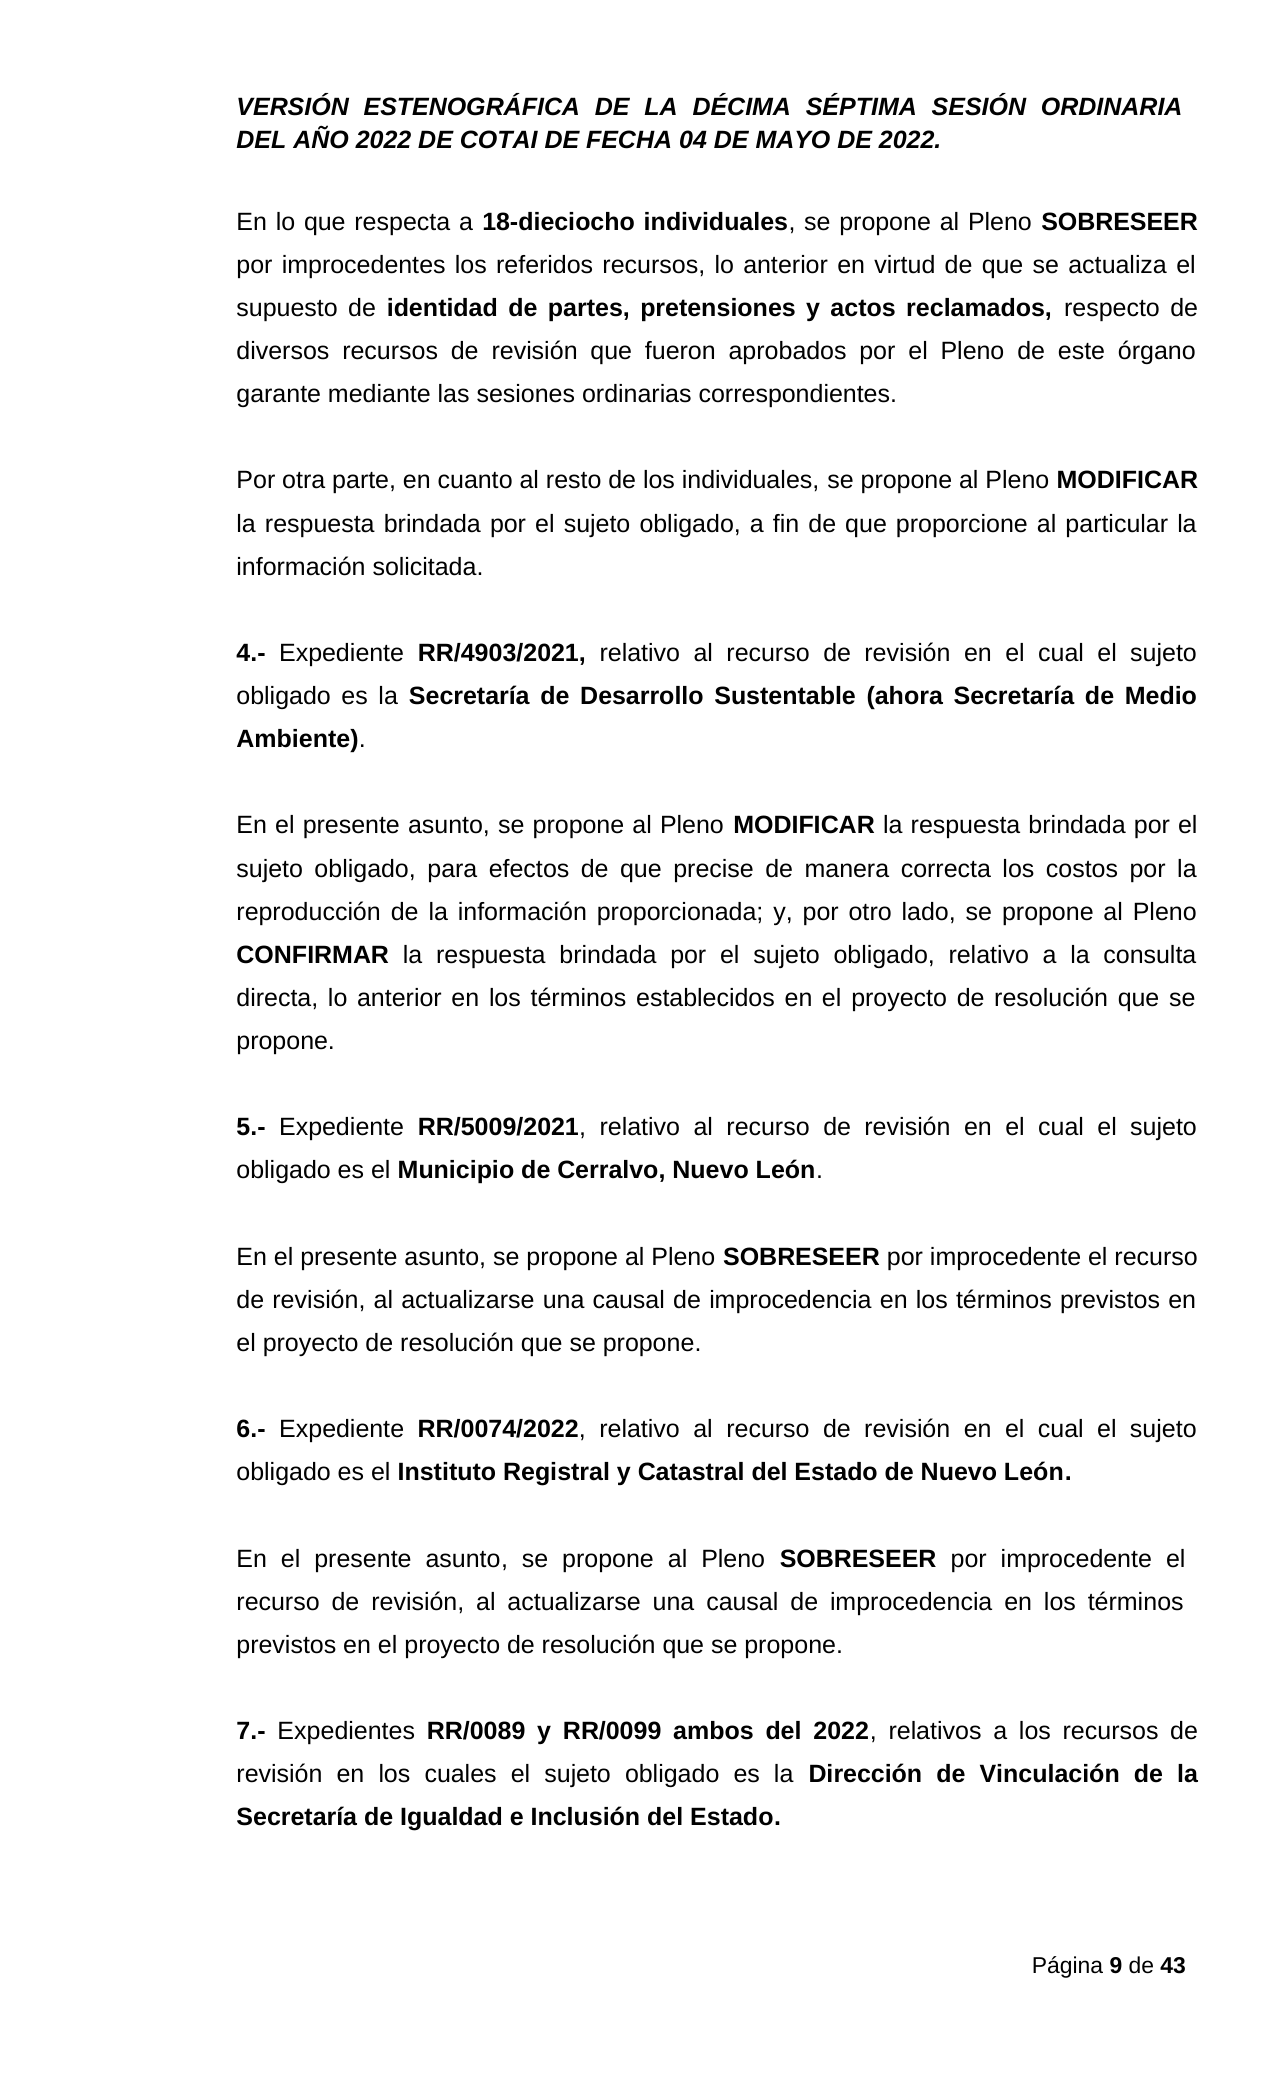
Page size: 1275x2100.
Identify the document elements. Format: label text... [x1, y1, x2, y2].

text 4.- Expediente RR/4903/2021, relativo al recurso de revisión en el cual el sujeto obligado es la Secretaría de Desarrollo Sustentable (ahora Secretaría de Medio Ambiente). [236, 638, 1198, 753]
text En lo que respecta a 18-dieciocho individuales, se propone al Pleno SOBRESEER por improcedentes los referidos recursos, lo anterior en virtud de que se actualiza el supuesto de identidad de partes, pretensiones y actos reclamados, respecto de diversos recursos de revisión que fueron aprobados por el Pleno de este órgano garante mediante las sesiones ordinarias correspondientes. [236, 207, 1198, 408]
text 5.- Expediente RR/5009/2021, relativo al recurso de revisión en el cual el sujeto obligado es el Municipio de Cerralvo, Nuevo León. [236, 1112, 1198, 1184]
text 7.- Expedientes RR/0089 y RR/0099 ambos del 2022, relativos a los recursos de revisión en los cuales el sujeto obligado es la Dirección de Vinculación de la Secretaría de Igualdad e Inclusión del Estado. [236, 1716, 1198, 1831]
text En el presente asunto, se propone al Pleno MODIFICAR la respuesta brindada por el sujeto obligado, para efectos de que precise de manera correcta los costos por la reproducción de la información proporcionada; y, por otro lado, se propone al Pleno CONFIRMAR la respuesta brindada por el sujeto obligado, relativo a la consulta directa, lo anterior en los términos establecidos en el proyecto de resolución que se propone. [236, 811, 1198, 1055]
text En el presente asunto, se propone al Pleno SOBRESEER por improcedente el recurso de revisión, al actualizarse una causal de improcedencia en los términos previstos en el proyecto de resolución que se propone. [236, 1242, 1198, 1357]
text 6.- Expediente RR/0074/2022, relativo al recurso de revisión en el cual el sujeto obligado es el Instituto Registral y Catastral del Estado de Nuevo León. [236, 1414, 1198, 1486]
text Por otra parte, en cuanto al resto de los individuales, se propone al Pleno MODIFICAR la respuesta brindada por el sujeto obligado, a fin de que proporcione al particular la información solicitada. [236, 466, 1198, 581]
text En el presente asunto, se propone al Pleno SOBRESEER por improcedente el recurso de revisión, al actualizarse una causal de improcedencia en los términos previstos en el proyecto de resolución que se propone. [236, 1544, 1186, 1659]
